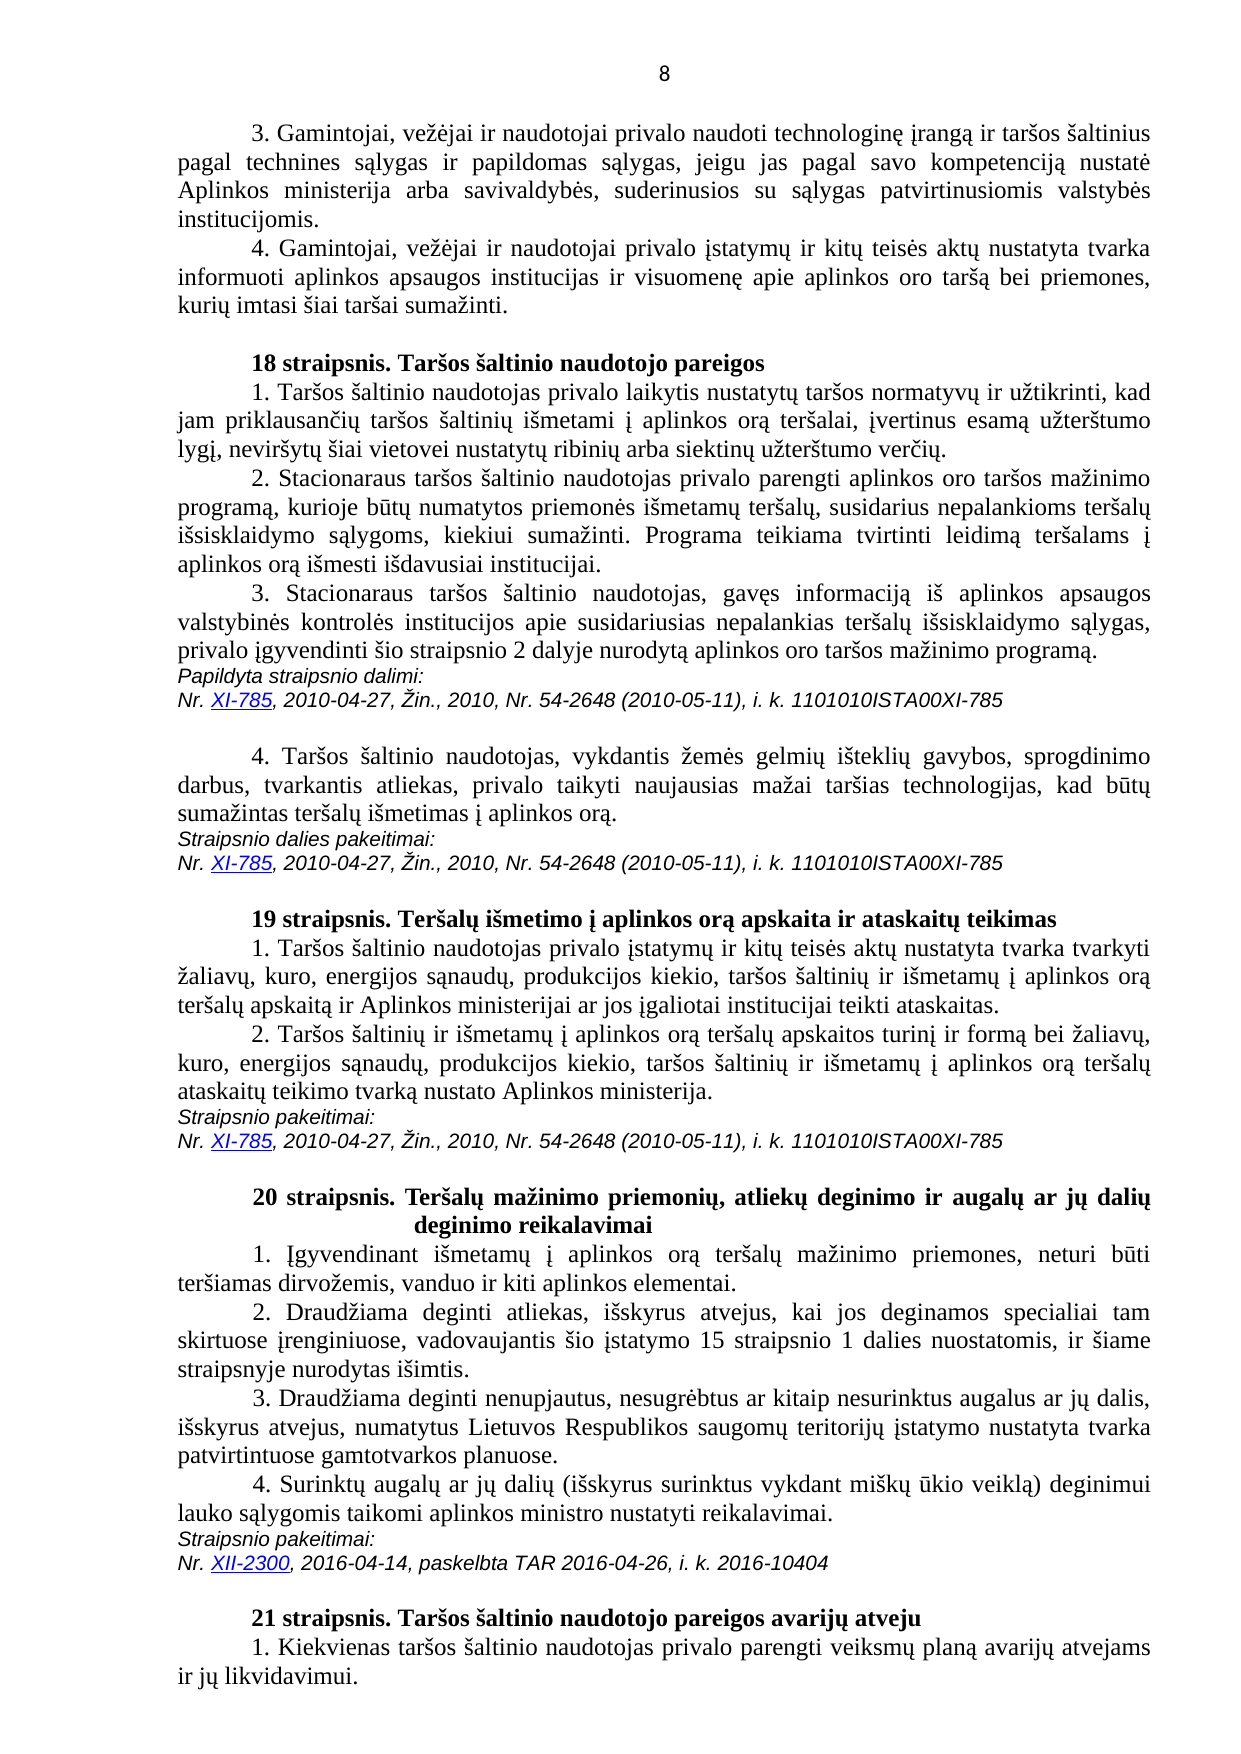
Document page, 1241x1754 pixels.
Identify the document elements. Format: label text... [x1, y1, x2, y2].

text 2. Taršos šaltinių ir išmetamų į aplinkos orą teršalų apskaitos turinį ir formą bei žaliavų, kuro, energijos sąnaudų, produkcijos kiekio, taršos šaltinių ir išmetamų į aplinkos orą teršalų ataskaitų teikimo tvarką nustato Aplinkos ministerija. [177, 1019, 1152, 1105]
text Nr. XI-785, 2010-04-27, Žin., 2010, Nr. 54-2648 (2010-05-11), i. k. 1101010ISTA00XI-785 [177, 688, 1152, 712]
text 4. Taršos šaltinio naudotojas, vykdantis žemės gelmių išteklių gavybos, sprogdinimo darbus, tvarkantis atliekas, privalo taikyti naujausias mažai taršias technologijas, kad būtų sumažintas teršalų išmetimas į aplinkos orą. [177, 741, 1152, 827]
text 19 straipsnis. Teršalų išmetimo į aplinkos orą apskaita ir ataskaitų teikimas [177, 904, 1152, 933]
text 4. Surinktų augalų ar jų dalių (išskyrus surinktus vykdant miškų ūkio veiklą) deginimui lauko sąlygomis taikomi aplinkos ministro nustatyti reikalavimai. [177, 1469, 1152, 1527]
text 1. Taršos šaltinio naudotojas privalo įstatymų ir kitų teisės aktų nustatyta tvarka tvarkyti žaliavų, kuro, energijos sąnaudų, produkcijos kiekio, taršos šaltinių ir išmetamų į aplinkos orą teršalų apskaitą ir Aplinkos ministerijai ar jos įgaliotai institucijai teikti ataskaitas. [177, 933, 1152, 1019]
text Nr. XI-785, 2010-04-27, Žin., 2010, Nr. 54-2648 (2010-05-11), i. k. 1101010ISTA00XI-785 [177, 851, 1152, 875]
text 1. Įgyvendinant išmetamų į aplinkos orą teršalų mažinimo priemones, neturi būti teršiamas dirvožemis, vanduo ir kiti aplinkos elementai. [177, 1239, 1152, 1297]
text 2. Stacionaraus taršos šaltinio naudotojas privalo parengti aplinkos oro taršos mažinimo programą, kurioje būtų numatytos priemonės išmetamų teršalų, susidarius nepalankioms teršalų išsisklaidymo sąlygoms, kiekiui sumažinti. Programa teikiama tvirtinti leidimą teršalams į aplinkos orą išmesti išdavusiai institucijai. [177, 463, 1152, 578]
text 3. Draudžiama deginti nenupjautus, nesugrėbtus ar kitaip nesurinktus augalus ar jų dalis, išskyrus atvejus, numatytus Lietuvos Respublikos saugomų teritorijų įstatymo nustatyta tvarka patvirtintuose gamtotvarkos planuose. [177, 1383, 1152, 1469]
text 18 straipsnis. Taršos šaltinio naudotojo pareigos [177, 348, 1152, 377]
text 1. Taršos šaltinio naudotojas privalo laikytis nustatytų taršos normatyvų ir užtikrinti, kad jam priklausančių taršos šaltinių išmetami į aplinkos orą teršalai, įvertinus esamą užterštumo lygį, neviršytų šiai vietovei nustatytų ribinių arba siektinų užterštumo verčių. [177, 377, 1152, 463]
text 4. Gamintojai, vežėjai ir naudotojai privalo įstatymų ir kitų teisės aktų nustatyta tvarka informuoti aplinkos apsaugos institucijas ir visuomenę apie aplinkos oro taršą bei priemones, kurių imtasi šiai taršai sumažinti. [177, 233, 1152, 319]
text Nr. XI-785, 2010-04-27, Žin., 2010, Nr. 54-2648 (2010-05-11), i. k. 1101010ISTA00XI-785 [177, 1129, 1152, 1153]
text 1. Kiekvienas taršos šaltinio naudotojas privalo parengti veiksmų planą avarijų atvejams ir jų likvidavimui. [177, 1632, 1152, 1690]
text 2. Draudžiama deginti atliekas, išskyrus atvejus, kai jos deginamos specialiai tam skirtuose įrenginiuose, vadovaujantis šio įstatymo 15 straipsnio 1 dalies nuostatomis, ir šiame straipsnyje nurodytas išimtis. [177, 1297, 1152, 1383]
text 3. Stacionaraus taršos šaltinio naudotojas, gavęs informaciją iš aplinkos apsaugos valstybinės kontrolės institucijos apie susidariusias nepalankias teršalų išsisklaidymo sąlygas, privalo įgyvendinti šio straipsnio 2 dalyje nurodytą aplinkos oro taršos mažinimo programą. [177, 578, 1152, 664]
text Straipsnio pakeitimai: [177, 1105, 1152, 1129]
text 3. Gamintojai, vežėjai ir naudotojai privalo naudoti technologinę įrangą ir taršos šaltinius pagal technines sąlygas ir papildomas sąlygas, jeigu jas pagal savo kompetenciją nustatė Aplinkos ministerija arba savivaldybės, suderinusios su sąlygas patvirtinusiomis valstybės institucijomis. [177, 118, 1152, 233]
text Papildyta straipsnio dalimi: [177, 664, 1152, 688]
text 20 straipsnis. Teršalų mažinimo priemonių, atliekų deginimo ir augalų ar jų dalių deginimo reikalavimai [252, 1182, 1152, 1239]
text Straipsnio dalies pakeitimai: [177, 827, 1152, 851]
text Straipsnio pakeitimai: [177, 1527, 1152, 1551]
text Nr. XII-2300, 2016-04-14, paskelbta TAR 2016-04-26, i. k. 2016-10404 [177, 1551, 1152, 1575]
text 21 straipsnis. Taršos šaltinio naudotojo pareigos avarijų atveju [177, 1603, 1152, 1632]
